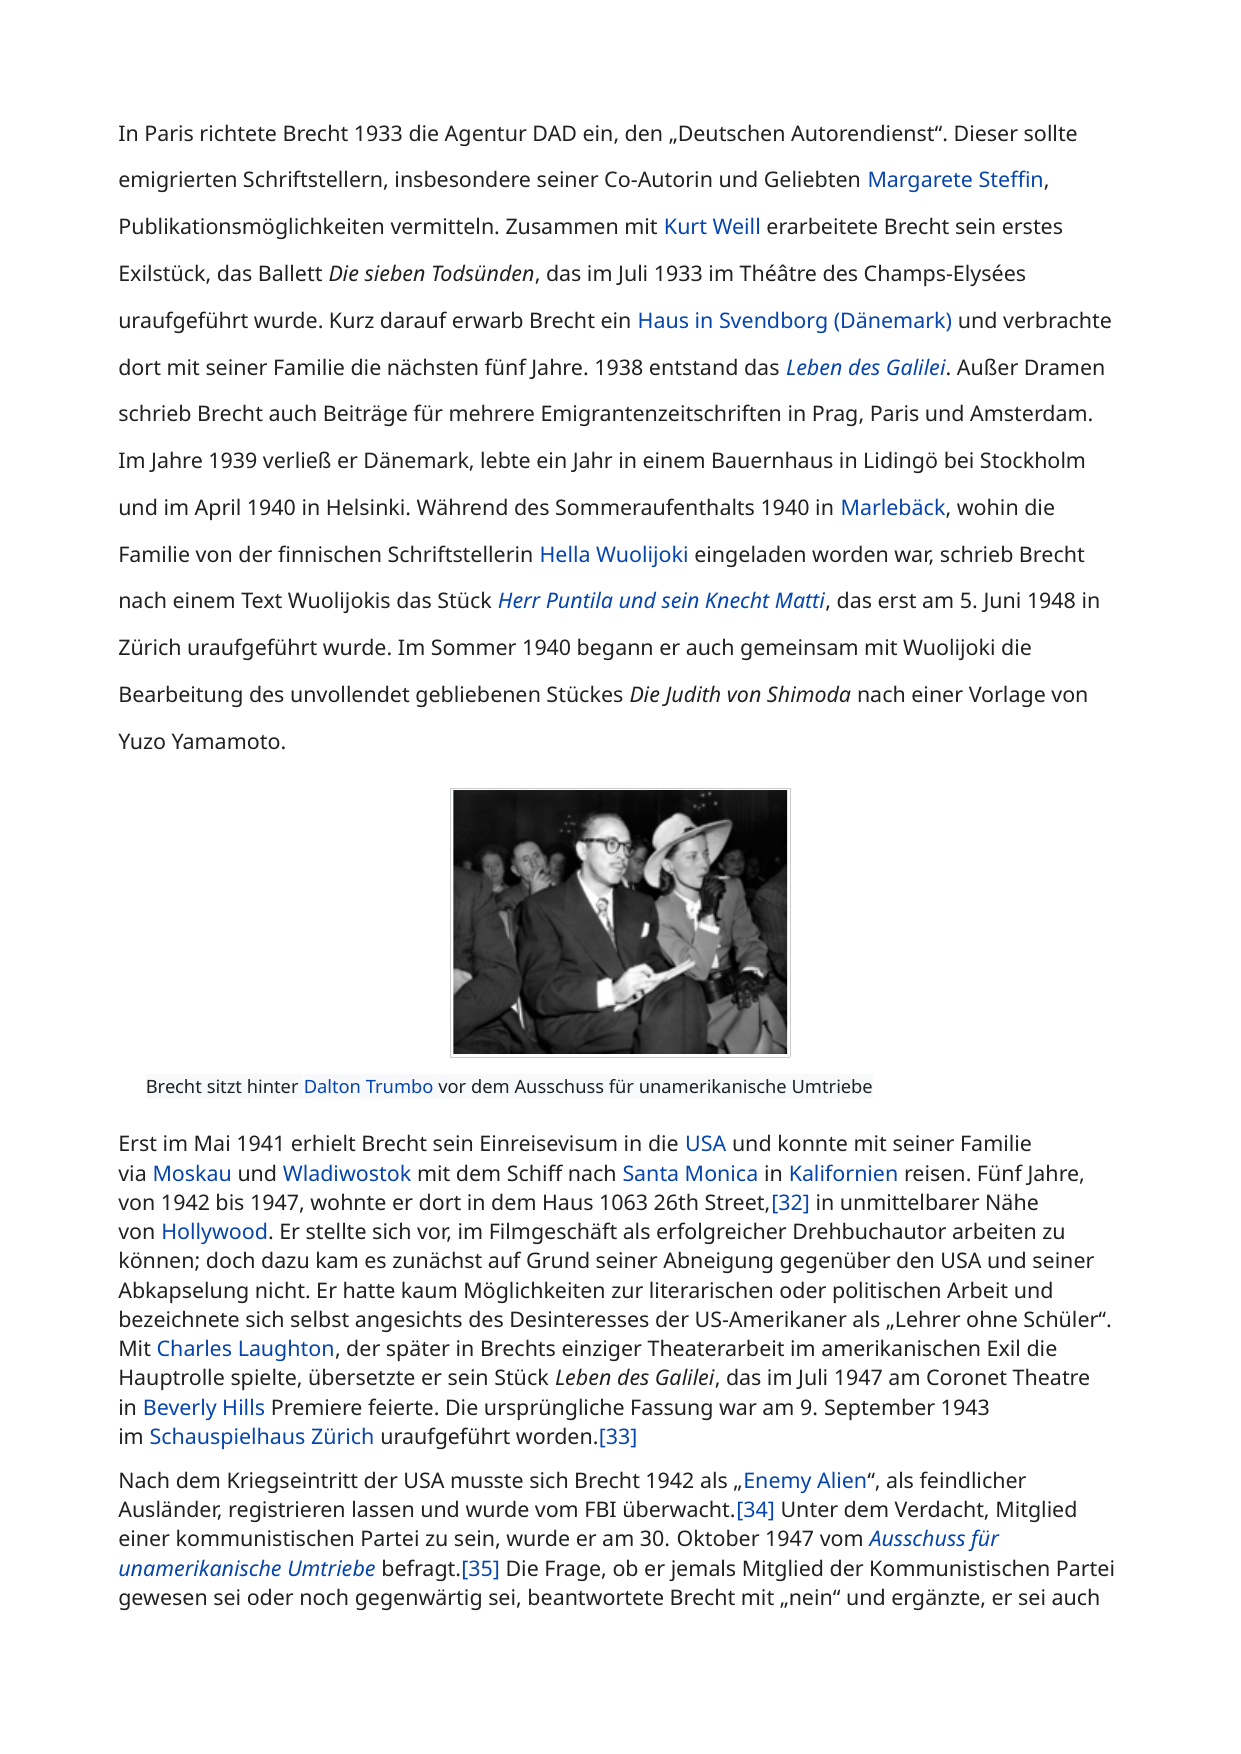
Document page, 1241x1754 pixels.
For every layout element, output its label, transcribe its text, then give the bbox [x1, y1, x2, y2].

picture [453, 790, 788, 1054]
text Nach dem Kriegseintritt der USA musste sich Brecht 1942 als „Enemy Alien“, als feindlicher Ausländer, registrieren lassen und wurde vom FBI überwacht.[34] Unter dem Verdacht, Mitglied einer kommunistischen Partei zu sein, wurde er am 30. Oktober 1947 vom Ausschuss für unamerikanische Umtriebe befragt.[35] Die Frage, ob er jemals Mitglied der Kommunistischen Partei gewesen sei oder noch gegenwärtig sei, beantwortete Brecht mit „nein“ und ergänzte, er sei auch [118, 1465, 1122, 1612]
text Brecht sitzt hinter Dalton Trumbo vor dem Ausschuss für unamerikanische Umtriebe [123, 1074, 1122, 1099]
text Erst im Mai 1941 erhielt Brecht sein Einreisevisum in die USA und konnte mit seiner Familie via Moskau und Wladiwostok mit dem Schiff nach Santa Monica in Kalifornien reisen. Fünf Jahre, von 1942 bis 1947, wohnte er dort in dem Haus 1063 26th Street,[32] in unmittelbarer Nähe von Hollywood. Er stellte sich vor, im Filmgeschäft als erfolgreicher Drehbuchautor arbeiten zu können; doch dazu kam es zunächst auf Grund seiner Abneigung gegenüber den USA und seiner Abkapselung nicht. Er hatte kaum Möglichkeiten zur literarischen oder politischen Arbeit und bezeichnete sich selbst angesichts des Desinteresses der US-Amerikaner als „Lehrer ohne Schüler“. Mit Charles Laughton, der später in Brechts einziger Theaterarbeit im amerikanischen Exil die Hauptrolle spielte, übersetzte er sein Stück Leben des Galilei, das im Juli 1947 am Coronet Theatre in Beverly Hills Premiere feierte. Die ursprüngliche Fassung war am 9. September 1943 im Schauspielhaus Zürich uraufgeführt worden.[33] [118, 1129, 1122, 1451]
text In Paris richtete Brecht 1933 die Agentur DAD ein, den „Deutschen Autorendienst“. Dieser sollte emigrierten Schriftstellern, insbesondere seiner Co-Autorin und Geliebten Margarete Steffin, Publikationsmöglichkeiten vermitteln. Zusammen mit Kurt Weill erarbeitete Brecht sein erstes Exilstück, das Ballett Die sieben Todsünden, das im Juli 1933 im Théâtre des Champs-Elysées uraufgeführt wurde. Kurz darauf erwarb Brecht ein Haus in Svendborg (Dänemark) und verbrachte dort mit seiner Familie die nächsten fünf Jahre. 1938 entstand das Leben des Galilei. Außer Dramen schrieb Brecht auch Beiträge für mehrere Emigrantenzeitschriften in Prag, Paris und Amsterdam. Im Jahre 1939 verließ er Dänemark, lebte ein Jahr in einem Bauernhaus in Lidingö bei Stockholm und im April 1940 in Helsinki. Während des Sommeraufenthalts 1940 in Marlebäck, wohin die Familie von der finnischen Schriftstellerin Hella Wuolijoki eingeladen worden war, schrieb Brecht nach einem Text Wuolijokis das Stück Herr Puntila und sein Knecht Matti, das erst am 5. Juni 1948 in Zürich uraufgeführt wurde. Im Sommer 1940 begann er auch gemeinsam mit Wuolijoki die Bearbeitung des unvollendet gebliebenen Stückes Die Judith von Shimoda nach einer Vorlage von Yuzo Yamamoto. [118, 118, 1122, 755]
